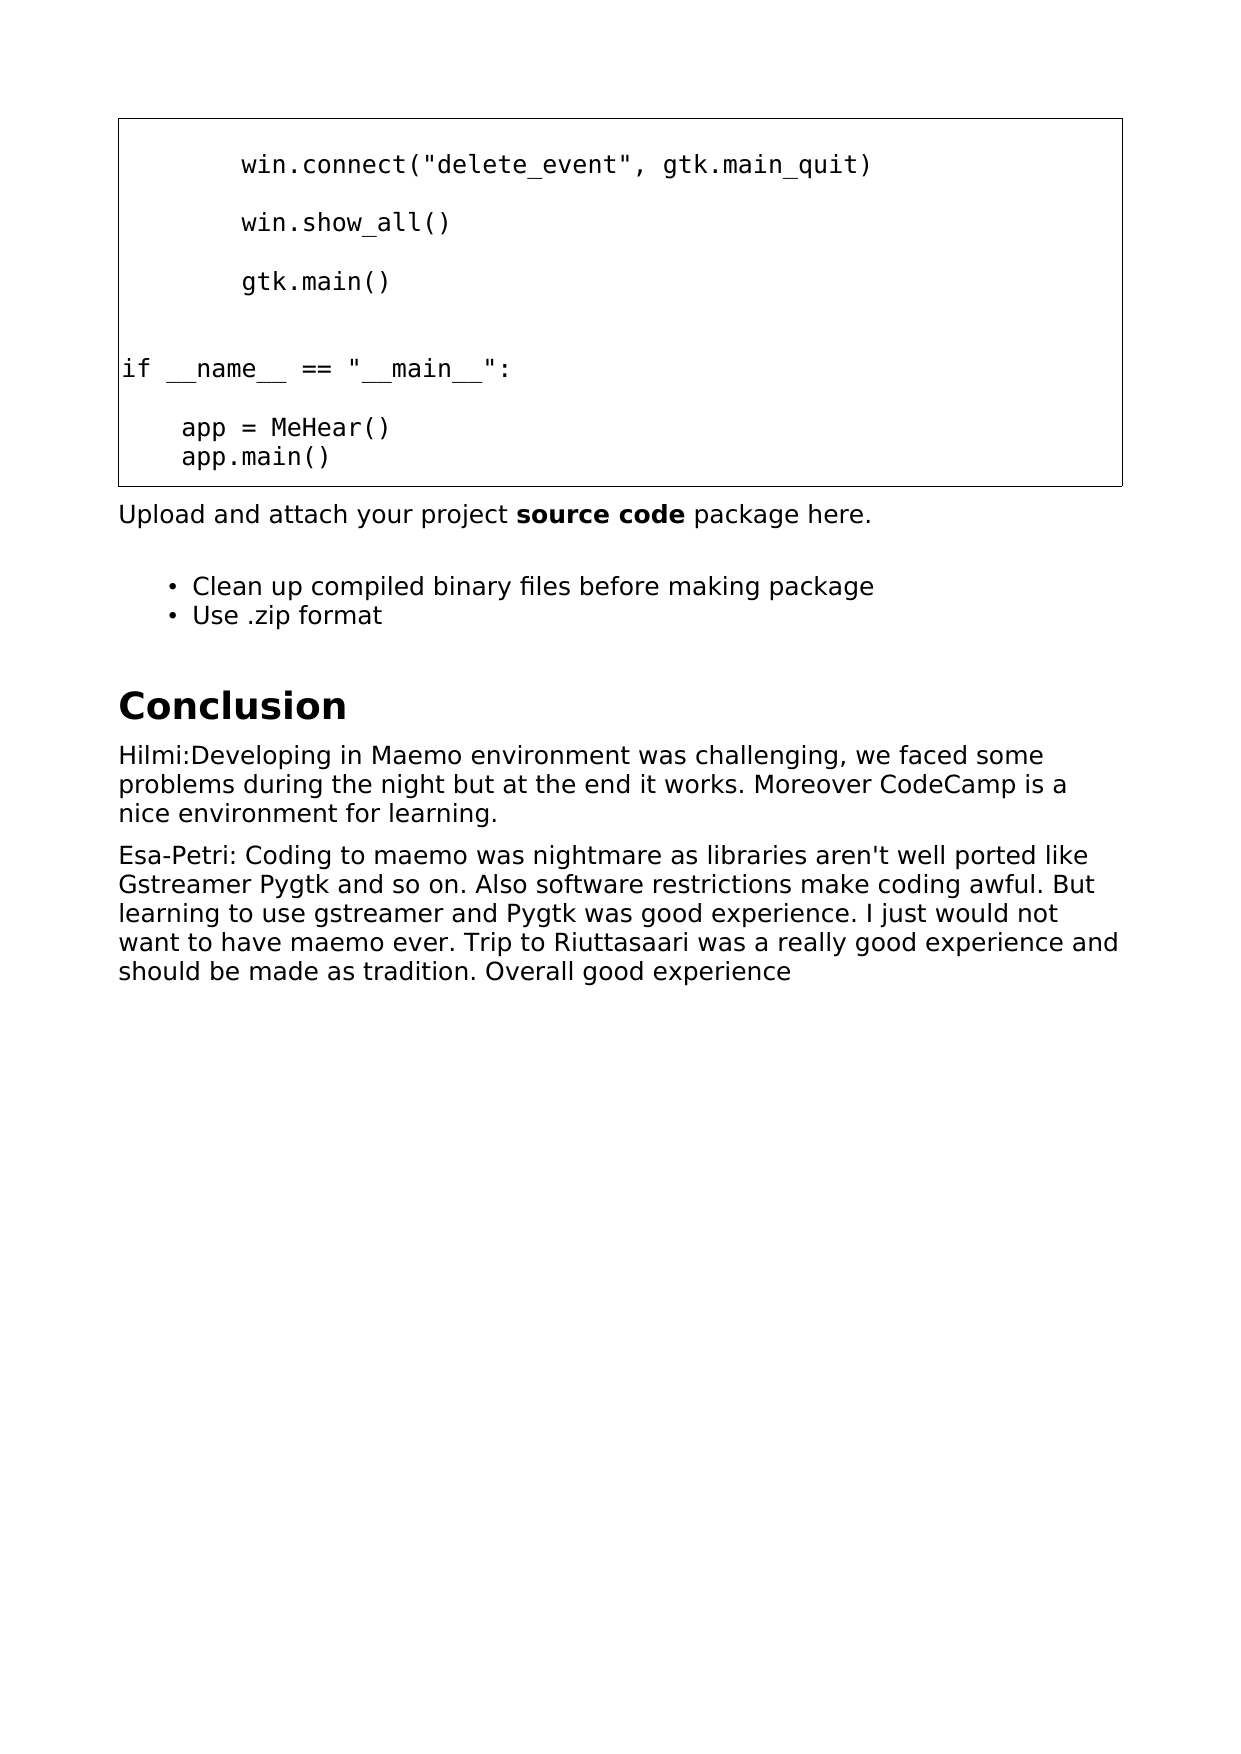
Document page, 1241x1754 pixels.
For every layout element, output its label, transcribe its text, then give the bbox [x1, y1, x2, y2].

text Upload and attach your project source code package here. [118, 501, 1122, 530]
list Use .zip format [177, 601, 1122, 630]
text Hilmi:Developing in Maemo environment was challenging, we faced some problems during the night but at the end it works. Moreover CodeCamp is a nice environment for learning. [118, 741, 1122, 828]
subtitle Conclusion [118, 685, 1122, 728]
list Clean up compiled binary files before making package [177, 572, 1122, 601]
text Esa-Petri: Coding to maemo was nightmare as libraries aren't well ported like Gstreamer Pygtk and so on. Also software restrictions make coding awful. But learning to use gstreamer and Pygtk was good experience. I just would not want to have maemo ever. Trip to Riuttasaari was a really good experience and should be made as tradition. Overall good experience [118, 841, 1122, 987]
table_header win.connect("delete_event", gtk.main_quit) win.show_all() gtk.main() if __name__ == "__main__": app = MeHear() app.main() [119, 119, 1122, 486]
